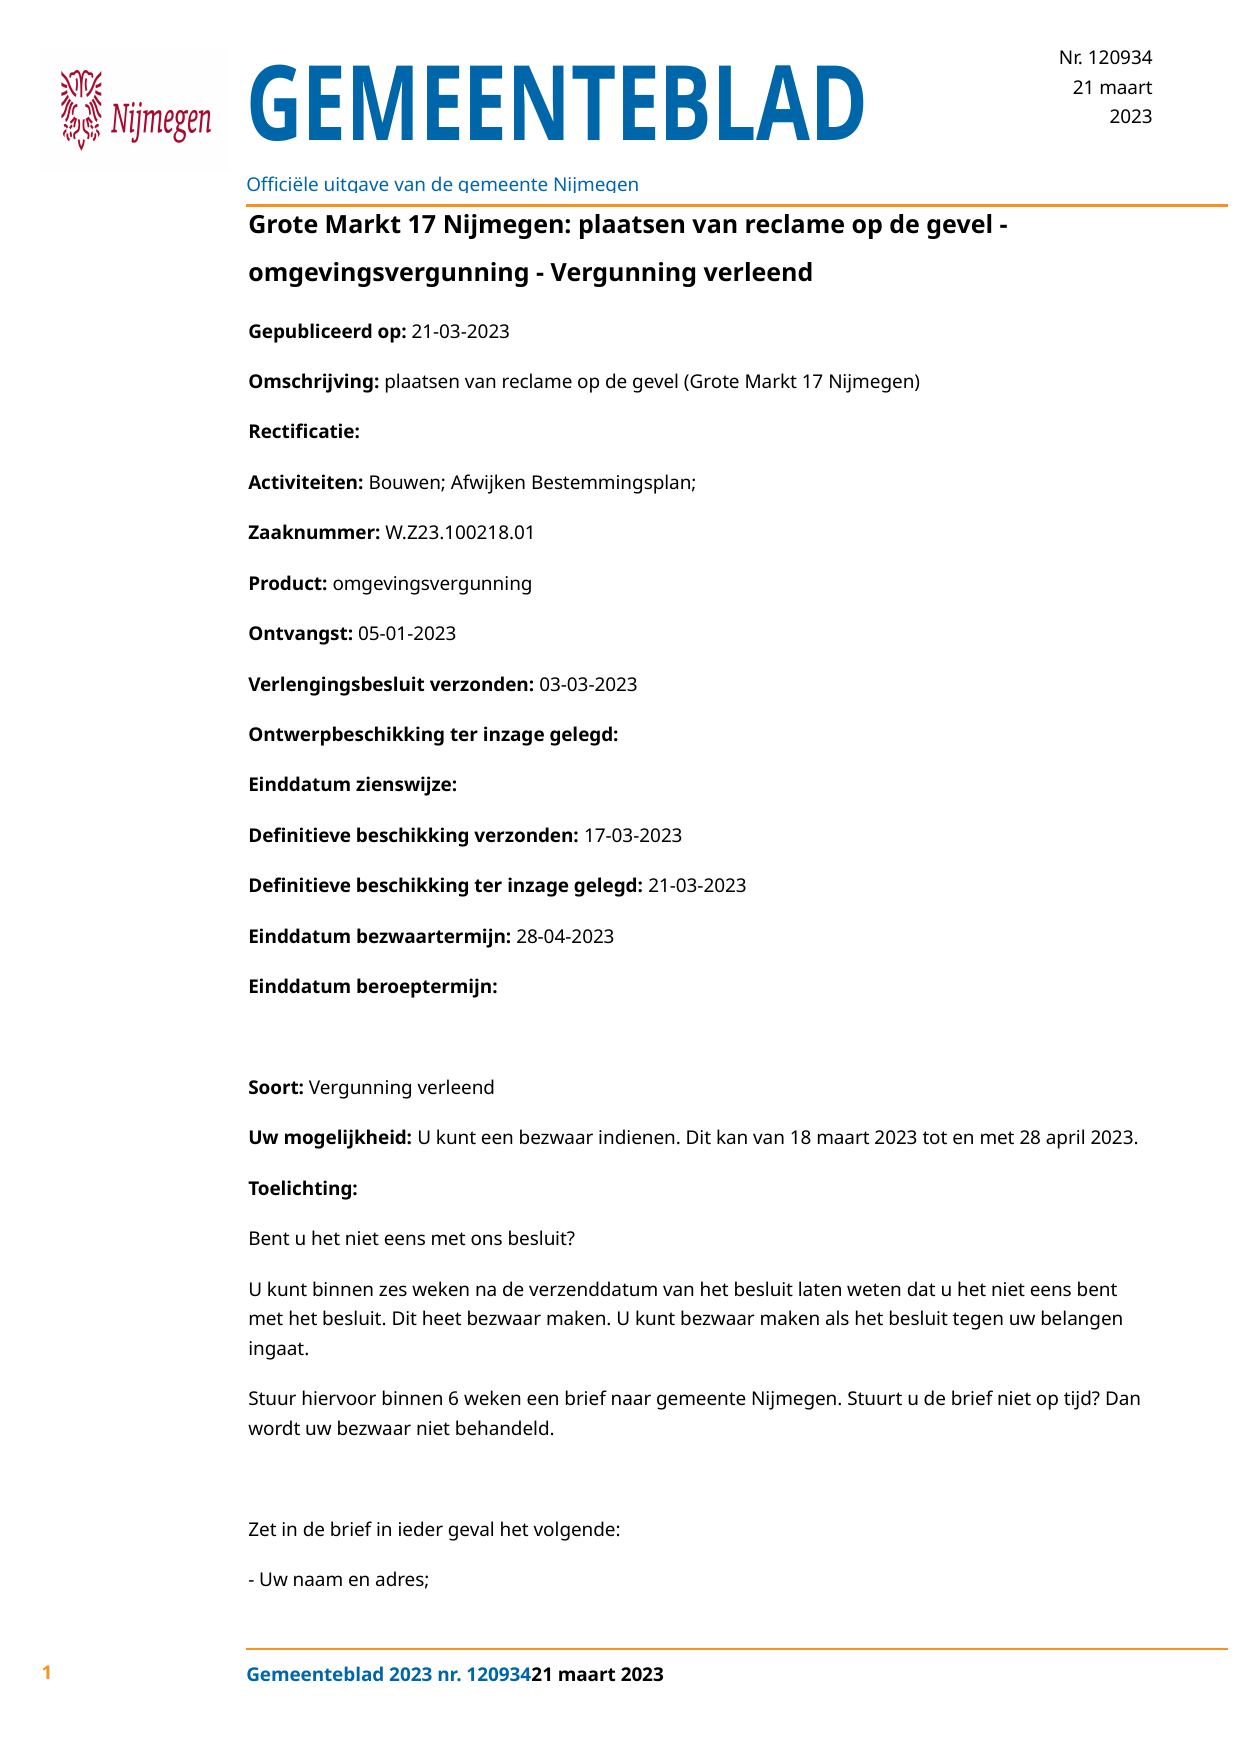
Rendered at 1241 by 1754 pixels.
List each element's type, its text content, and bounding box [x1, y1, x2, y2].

text Gepubliceerd op: 21-03-2023 [248, 318, 1152, 344]
text Stuur hiervoor binnen 6 weken een brief naar gemeente Nijmegen. Stuurt u de brief niet op tijd? Dan wordt uw bezwaar niet behandeld. [248, 1385, 1152, 1441]
text Definitieve beschikking verzonden: 17-03-2023 [248, 822, 1152, 848]
text Omschrijving: plaatsen van reclame op de gevel (Grote Markt 17 Nijmegen) [248, 368, 1152, 394]
text Ontvangst: 05-01-2023 [248, 620, 1152, 646]
text - Uw naam en adres; [248, 1566, 1152, 1592]
text Rectificatie: [248, 419, 1152, 444]
text Ontwerpbeschikking ter inzage gelegd: [248, 721, 1152, 747]
text Product: omgevingsvergunning [248, 570, 1152, 596]
text Soort: Vergunning verleend [248, 1074, 1152, 1100]
text Zet in de brief in ieder geval het volgende: [248, 1516, 1152, 1542]
text Zaaknummer: W.Z23.100218.01 [248, 519, 1152, 545]
text Definitieve beschikking ter inzage gelegd: 21-03-2023 [248, 872, 1152, 898]
text Bent u het niet eens met ons besluit? [248, 1225, 1152, 1251]
text Einddatum bezwaartermijn: 28-04-2023 [248, 923, 1152, 949]
text Activiteiten: Bouwen; Afwijken Bestemmingsplan; [248, 469, 1152, 495]
text Verlengingsbesluit verzonden: 03-03-2023 [248, 671, 1152, 697]
text Uw mogelijkheid: U kunt een bezwaar indienen. Dit kan van 18 maart 2023 tot en met 28 april 2023. [248, 1124, 1152, 1150]
text Grote Markt 17 Nijmegen: plaatsen van reclame op de gevel - omgevingsvergunning - Vergunning verleend [248, 207, 1152, 288]
text U kunt binnen zes weken na de verzenddatum van het besluit laten weten dat u het niet eens bent met het besluit. Dit heet bezwaar maken. U kunt bezwaar maken als het besluit tegen uw belangen ingaat. [248, 1276, 1152, 1361]
picture [41, 47, 231, 172]
text Toelichting: [248, 1175, 1152, 1201]
text Einddatum zienswijze: [248, 772, 1152, 797]
text Einddatum beroeptermijn: [248, 973, 1152, 999]
